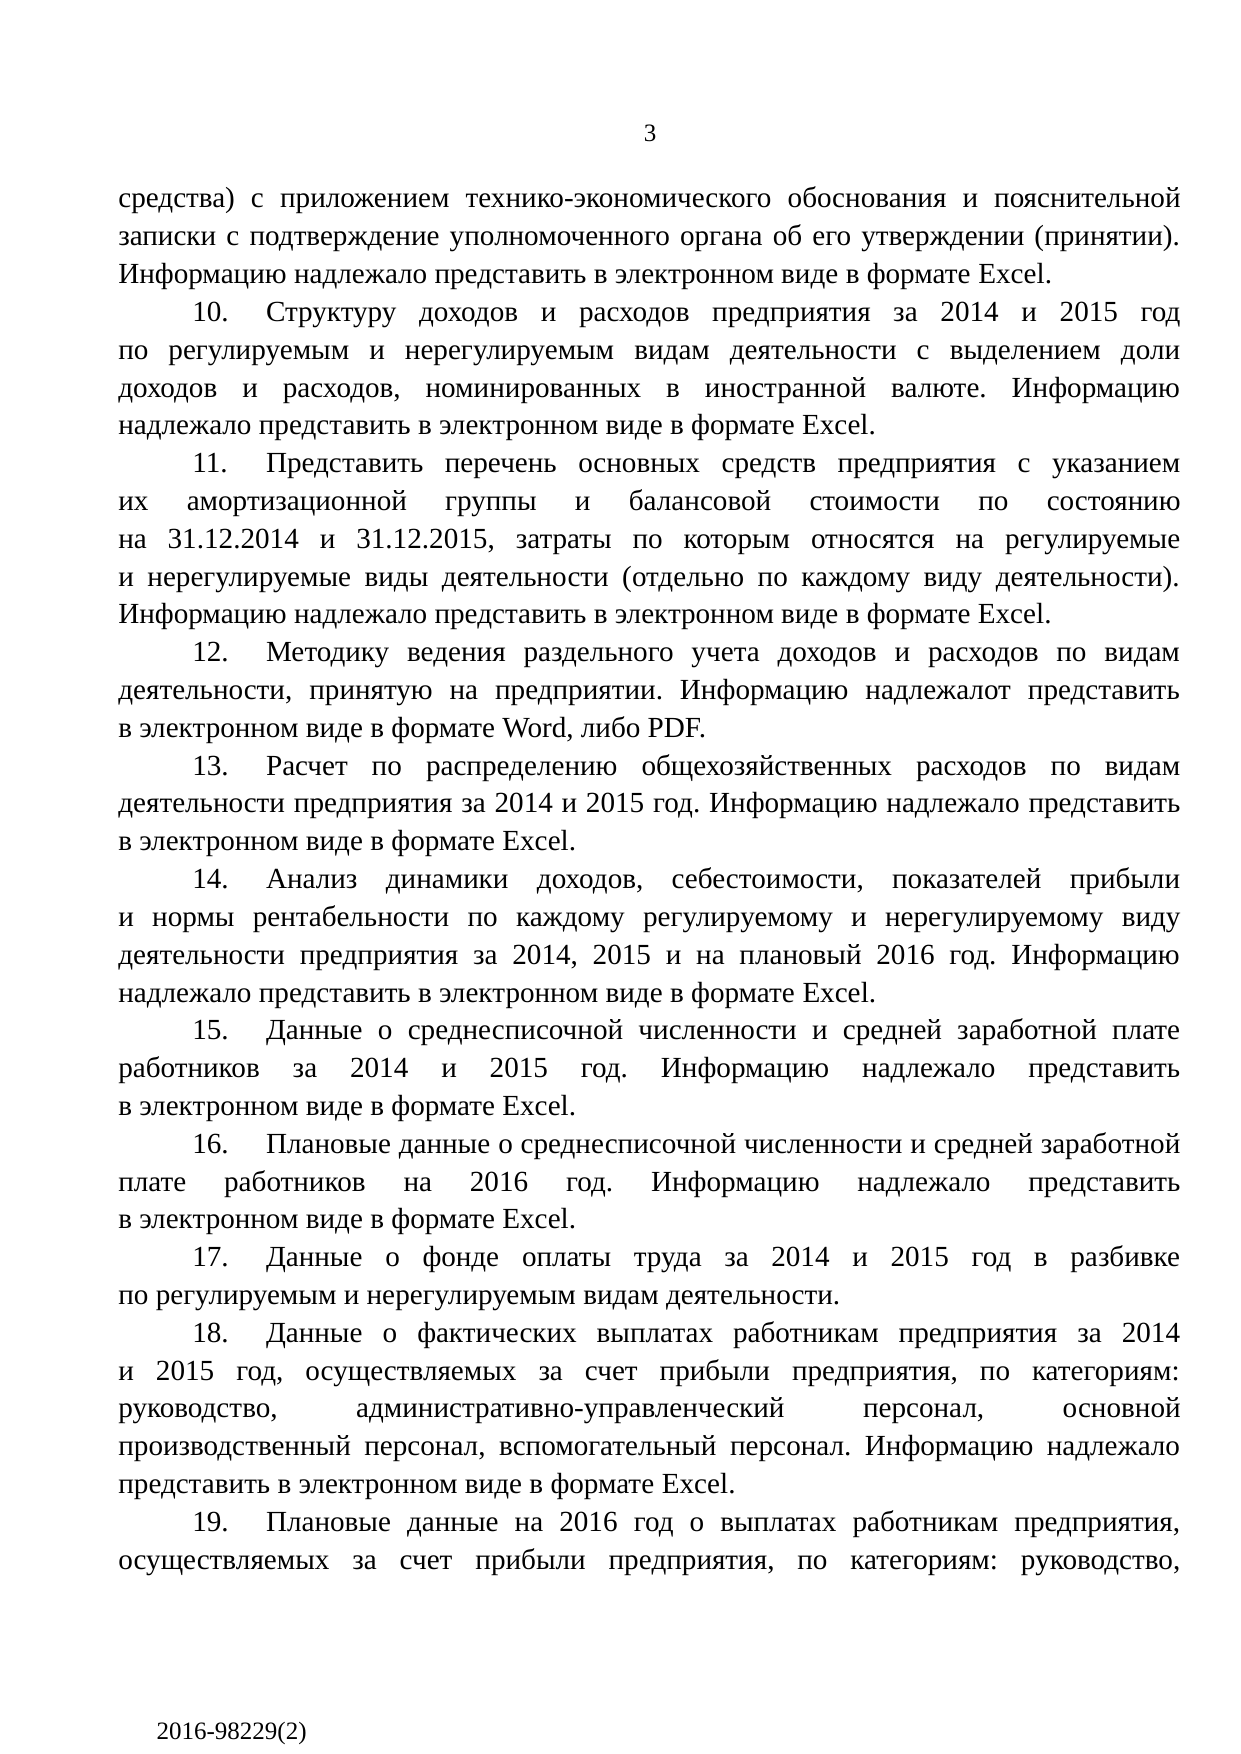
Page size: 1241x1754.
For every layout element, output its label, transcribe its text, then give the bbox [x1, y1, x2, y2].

text 10. Структуру доходов и расходов предприятия за 2014 и 2015 год по регулируемым и нерегулируемым видам деятельности с выделением доли доходов и расходов, номинированных в иностранной валюте. Информацию надлежало представить в электронном виде в формате Excel. [118, 290, 1181, 441]
text 11. Представить перечень основных средств предприятия с указанием их амортизационной группы и балансовой стоимости по состоянию на 31.12.2014 и 31.12.2015, затраты по которым относятся на регулируемые и нерегулируемые виды деятельности (отдельно по каждому виду деятельности). Информацию надлежало представить в электронном виде в формате Excel. [118, 441, 1181, 630]
text 13. Расчет по распределению общехозяйственных расходов по видам деятельности предприятия за 2014 и 2015 год. Информацию надлежало представить в электронном виде в формате Excel. [118, 743, 1181, 857]
text 17. Данные о фонде оплаты труда за 2014 и 2015 год в разбивке по регулируемым и нерегулируемым видам деятельности. [118, 1235, 1181, 1311]
text 19. Плановые данные на 2016 год о выплатах работникам предприятия, осуществляемых за счет прибыли предприятия, по категориям: руководство, [118, 1500, 1181, 1575]
text 15. Данные о среднесписочной численности и средней заработной плате работников за 2014 и 2015 год. Информацию надлежало представить в электронном виде в формате Excel. [118, 1008, 1181, 1122]
text 16. Плановые данные о среднесписочной численности и средней заработной плате работников на 2016 год. Информацию надлежало представить в электронном виде в формате Excel. [118, 1122, 1181, 1235]
text 18. Данные о фактических выплатах работникам предприятия за 2014 и 2015 год, осуществляемых за счет прибыли предприятия, по категориям: руководство, административно-управленческий персонал, основной производственный персонал, вспомогательный персонал. Информацию надлежало представить в электронном виде в формате Excel. [118, 1311, 1181, 1500]
text средства) с приложением технико-экономического обоснования и пояснительной записки с подтверждение уполномоченного органа об его утверждении (принятии). Информацию надлежало представить в электронном виде в формате Excel. [118, 176, 1181, 290]
text 12. Методику ведения раздельного учета доходов и расходов по видам деятельности, принятую на предприятии. Информацию надлежалот представить в электронном виде в формате Word, либо PDF. [118, 630, 1181, 743]
text 14. Анализ динамики доходов, себестоимости, показателей прибыли и нормы рентабельности по каждому регулируемому и нерегулируемому виду деятельности предприятия за 2014, 2015 и на плановый 2016 год. Информацию надлежало представить в электронном виде в формате Excel. [118, 857, 1181, 1008]
